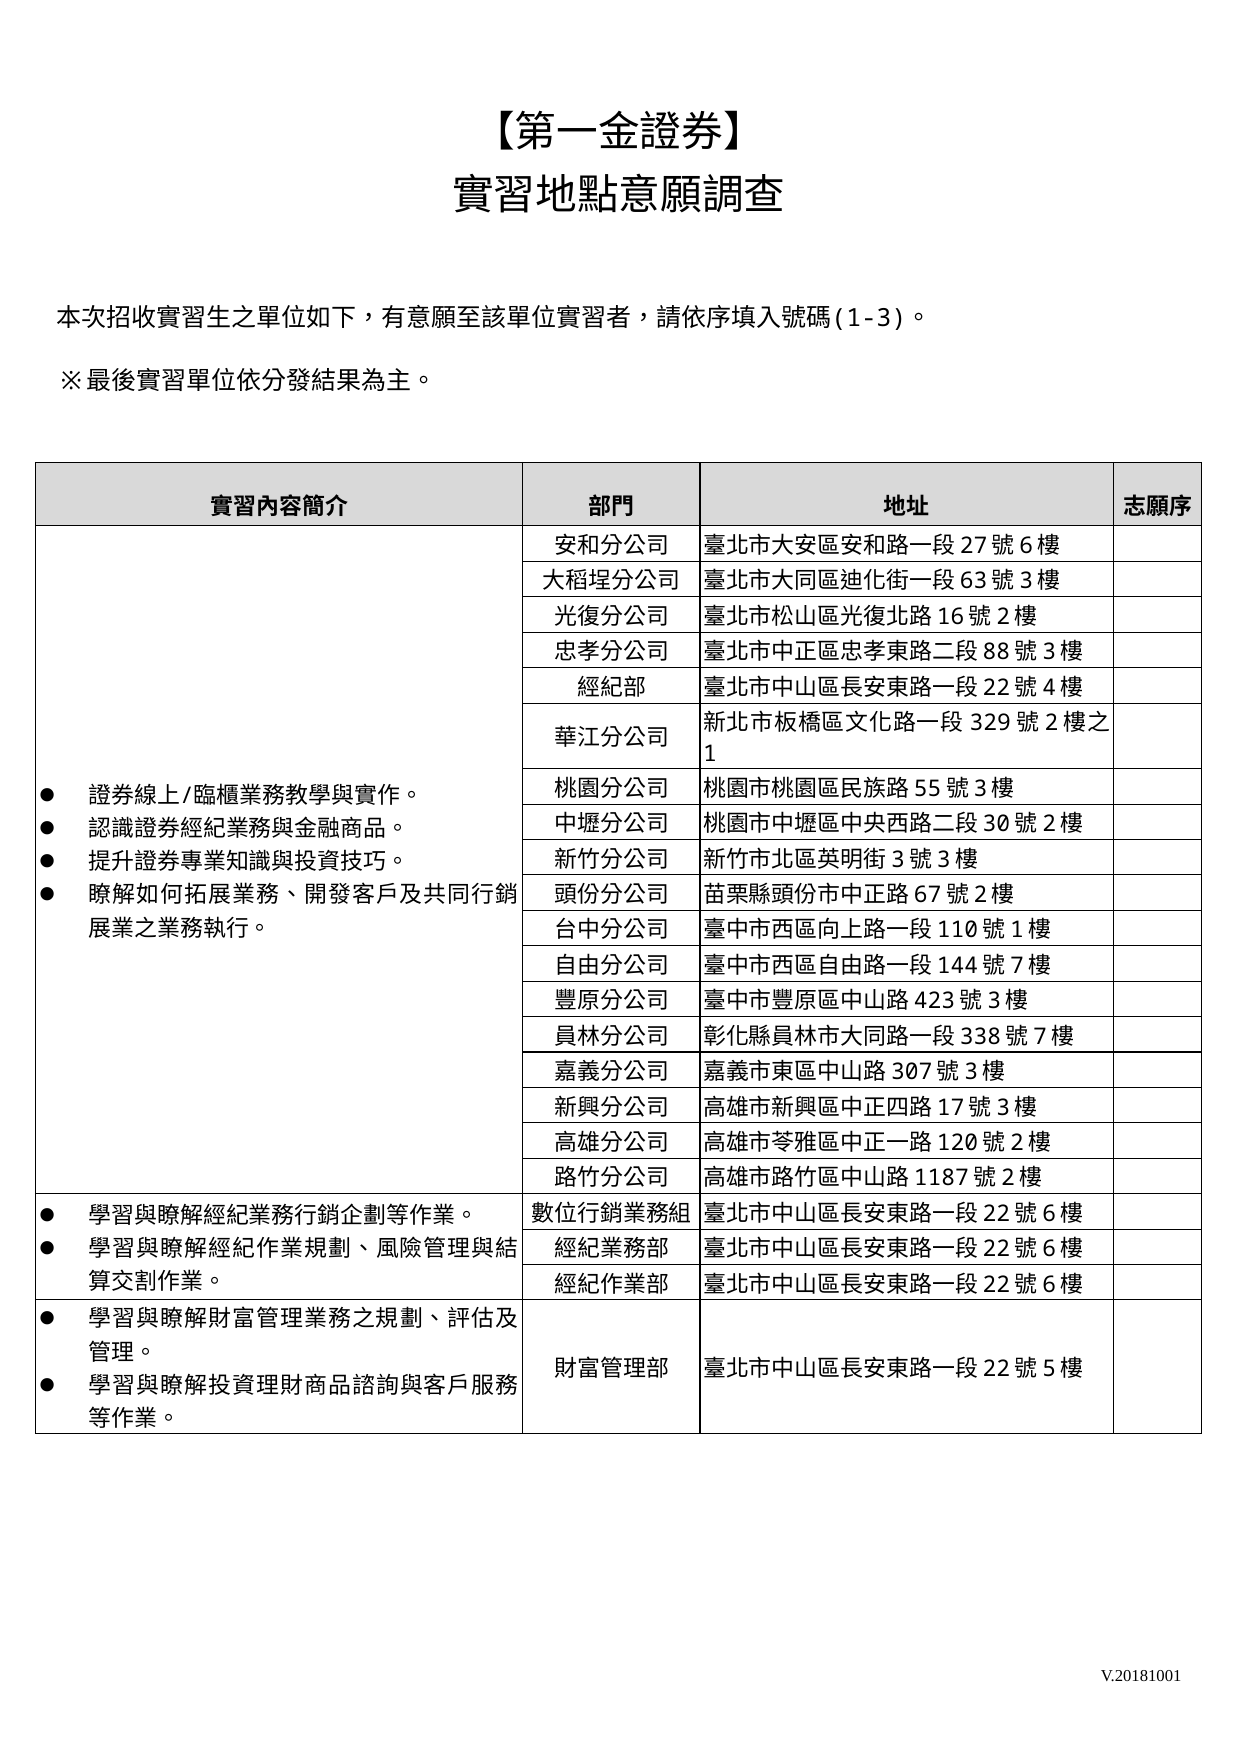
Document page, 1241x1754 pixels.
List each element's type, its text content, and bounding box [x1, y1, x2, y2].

table_cell 彰化縣員林市大同路一段338號7樓 [701, 1017, 1113, 1051]
table_cell [1114, 805, 1201, 839]
table_cell 豐原分公司 [523, 982, 699, 1016]
table_cell [1114, 1159, 1201, 1193]
text 本次招收實習生之單位如下，有意願至該單位實習者，請依序填入號碼(1-3)。 [56, 274, 1181, 337]
table_cell 高雄市新興區中正四路17號3樓 [701, 1088, 1113, 1122]
table_cell 臺北市中山區長安東路一段22號4樓 [701, 668, 1113, 702]
table_cell 經紀業務部 [523, 1230, 699, 1264]
table_cell [1114, 526, 1201, 561]
table_cell 華江分公司 [523, 704, 699, 768]
table_cell 經紀部 [523, 668, 699, 702]
table_cell 學習與瞭解財富管理業務之規劃、評估及管理。 學習與瞭解投資理財商品諮詢與客戶服務等作業。 [36, 1300, 522, 1433]
table_cell 光復分公司 [523, 597, 699, 632]
table_cell 臺北市大同區迪化街一段63號3樓 [701, 562, 1113, 596]
table_cell 大稻埕分公司 [523, 562, 699, 596]
table_cell [1114, 633, 1201, 667]
table_cell [1114, 1230, 1201, 1264]
table_cell 台中分公司 [523, 911, 699, 945]
table_cell 安和分公司 [523, 526, 699, 561]
table_cell 新興分公司 [523, 1088, 699, 1122]
text ※最後實習單位依分發結果為主。 [56, 337, 1181, 399]
table_cell 嘉義分公司 [523, 1053, 699, 1087]
table_cell 數位行銷業務組 [523, 1194, 699, 1228]
table_cell [1114, 946, 1201, 981]
table_cell 新竹分公司 [523, 840, 699, 874]
table_header 實習內容簡介 [36, 463, 522, 525]
table_cell 新北市板橋區文化路一段329號2樓之1 [701, 704, 1113, 768]
table_cell 新竹市北區英明街3號3樓 [701, 840, 1113, 874]
table_cell [1114, 982, 1201, 1016]
table_cell 學習與瞭解經紀業務行銷企劃等作業。 學習與瞭解經紀作業規劃、風險管理與結算交割作業。 [36, 1194, 522, 1299]
text 實習地點意願調查 [56, 149, 1181, 212]
table_header 部門 [523, 463, 699, 525]
table_cell 證券線上/臨櫃業務教學與實作。 認識證券經紀業務與金融商品。 提升證券專業知識與投資技巧。 瞭解如何拓展業務、開發客戶及共同行銷展業之業務執行。 [36, 526, 522, 1193]
table_cell 苗栗縣頭份市中正路67號2樓 [701, 875, 1113, 910]
table_cell [1114, 668, 1201, 702]
table_cell [1114, 597, 1201, 632]
table_cell 臺北市松山區光復北路16號2樓 [701, 597, 1113, 632]
table_cell 桃園市中壢區中央西路二段30號2樓 [701, 805, 1113, 839]
table_cell [1114, 875, 1201, 910]
table_cell 路竹分公司 [523, 1159, 699, 1193]
table_cell 桃園分公司 [523, 769, 699, 803]
table_cell 臺北市大安區安和路一段27號6樓 [701, 526, 1113, 561]
table_cell 臺北市中正區忠孝東路二段88號3樓 [701, 633, 1113, 667]
table_cell [1114, 1017, 1201, 1051]
table_cell [1114, 1265, 1201, 1299]
table_cell 頭份分公司 [523, 875, 699, 910]
table_cell 員林分公司 [523, 1017, 699, 1051]
table_cell [1114, 1300, 1201, 1433]
table_cell [1114, 911, 1201, 945]
table_cell 高雄分公司 [523, 1123, 699, 1158]
table_cell 忠孝分公司 [523, 633, 699, 667]
table_cell 桃園市桃園區民族路55號3樓 [701, 769, 1113, 803]
table_cell [1114, 1194, 1201, 1228]
table_cell 臺北市中山區長安東路一段22號6樓 [701, 1194, 1113, 1228]
table_cell [1114, 704, 1201, 768]
table_cell [1114, 562, 1201, 596]
table_header 地址 [701, 463, 1113, 525]
table_cell [1114, 769, 1201, 803]
table_cell 臺中市西區向上路一段110號1樓 [701, 911, 1113, 945]
table_cell 高雄市苓雅區中正一路120號2樓 [701, 1123, 1113, 1158]
table_cell [1114, 840, 1201, 874]
table_header 志願序 [1114, 463, 1201, 525]
table_cell 臺北市中山區長安東路一段22號5樓 [701, 1300, 1113, 1433]
table_cell 自由分公司 [523, 946, 699, 981]
table_cell 高雄市路竹區中山路1187號2樓 [701, 1159, 1113, 1193]
table_cell [1114, 1088, 1201, 1122]
table_cell 臺中市西區自由路一段144號7樓 [701, 946, 1113, 981]
table_cell 經紀作業部 [523, 1265, 699, 1299]
table_cell 臺北市中山區長安東路一段22號6樓 [701, 1230, 1113, 1264]
table_cell 財富管理部 [523, 1300, 699, 1433]
table_cell [1114, 1053, 1201, 1087]
table_cell [1114, 1123, 1201, 1158]
table_cell 嘉義市東區中山路307號3樓 [701, 1053, 1113, 1087]
table_cell 中壢分公司 [523, 805, 699, 839]
table_cell 臺中市豐原區中山路423號3樓 [701, 982, 1113, 1016]
text 【第一金證券】 [56, 87, 1181, 149]
table_cell 臺北市中山區長安東路一段22號6樓 [701, 1265, 1113, 1299]
